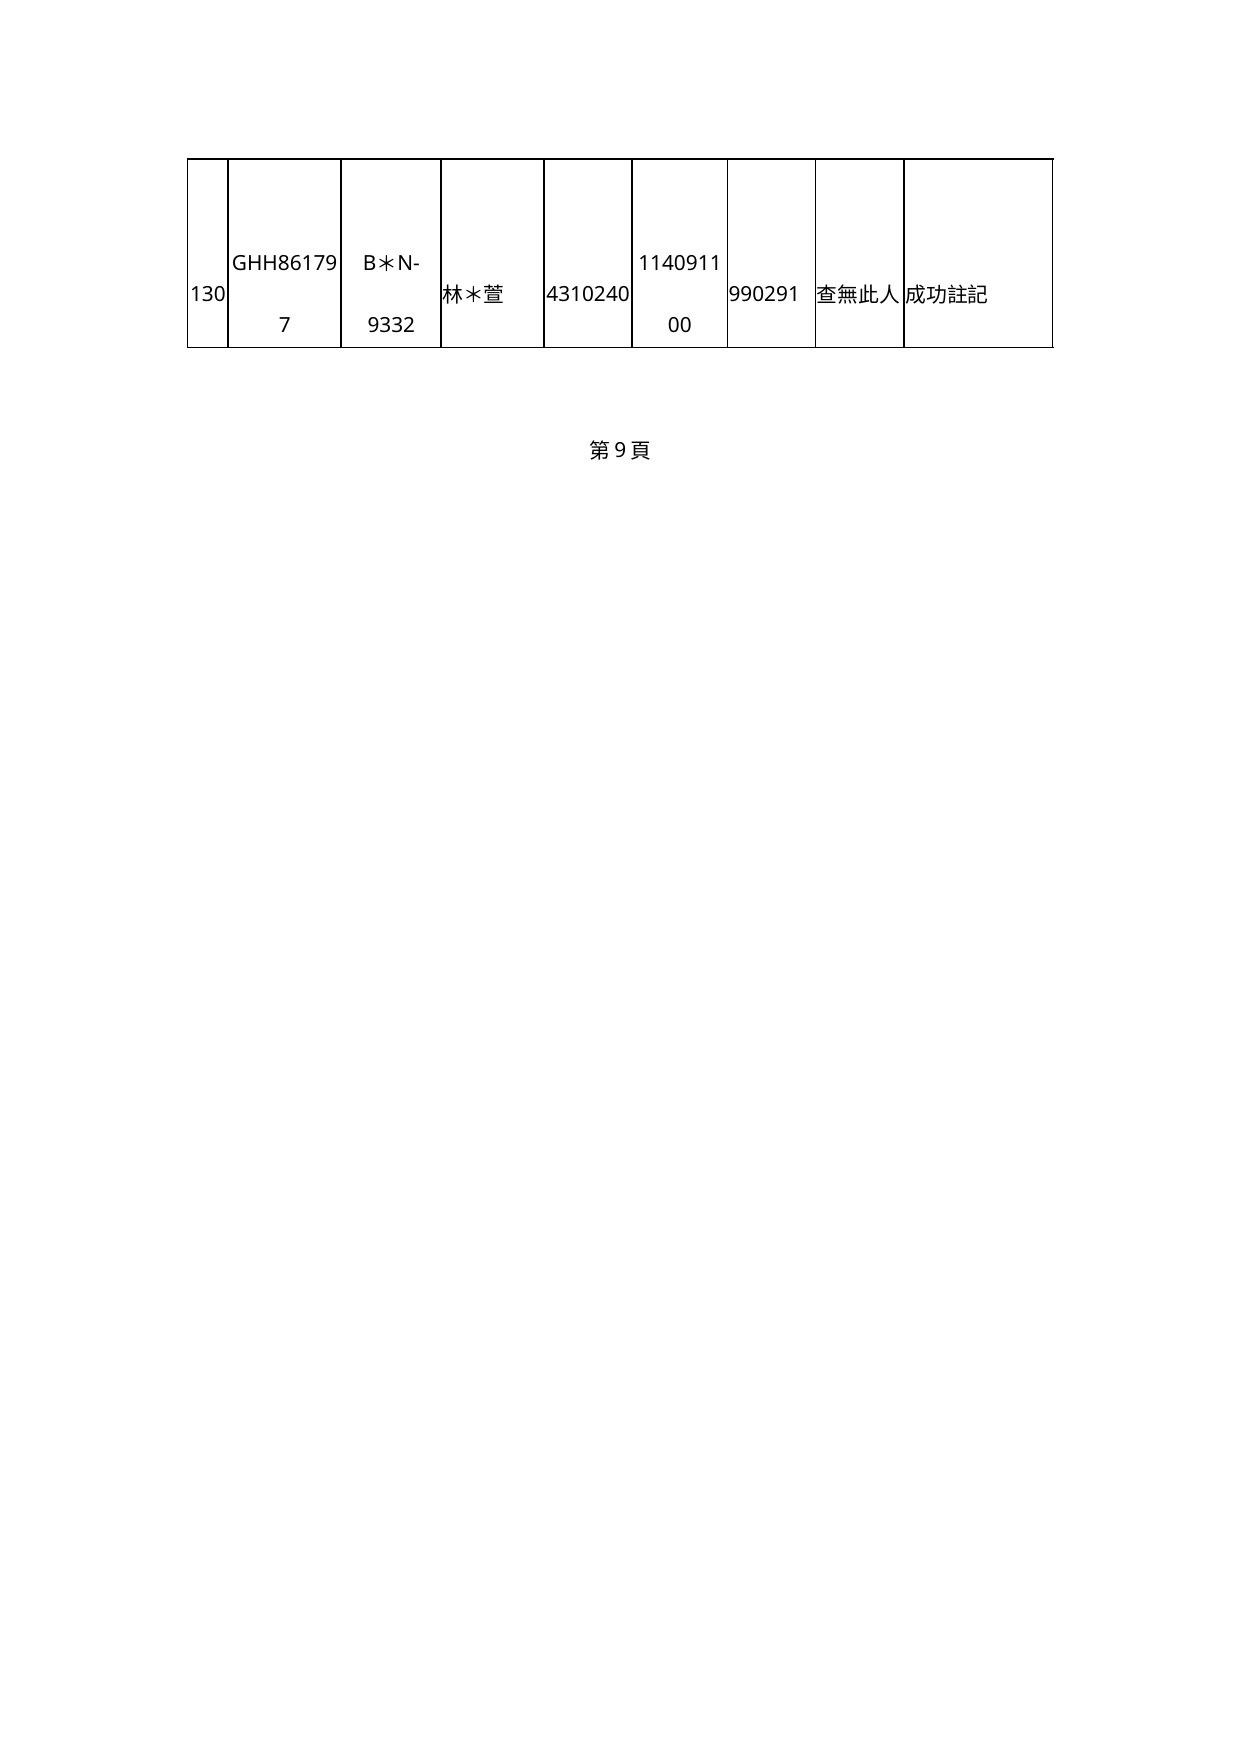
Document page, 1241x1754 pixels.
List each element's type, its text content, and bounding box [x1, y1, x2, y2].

table_cell 林＊萱 [442, 160, 543, 347]
table_cell GHH861797 [229, 160, 340, 347]
table_cell 114091100 [633, 160, 727, 347]
table_cell 成功註記 [905, 160, 1052, 347]
table_cell B＊N-9332 [342, 160, 440, 347]
table_cell 查無此人 [816, 160, 903, 347]
table_cell 130 [188, 160, 227, 347]
table_cell 990291 [728, 160, 815, 347]
text 第9頁 [187, 408, 1053, 471]
table_cell 4310240 [545, 160, 631, 347]
